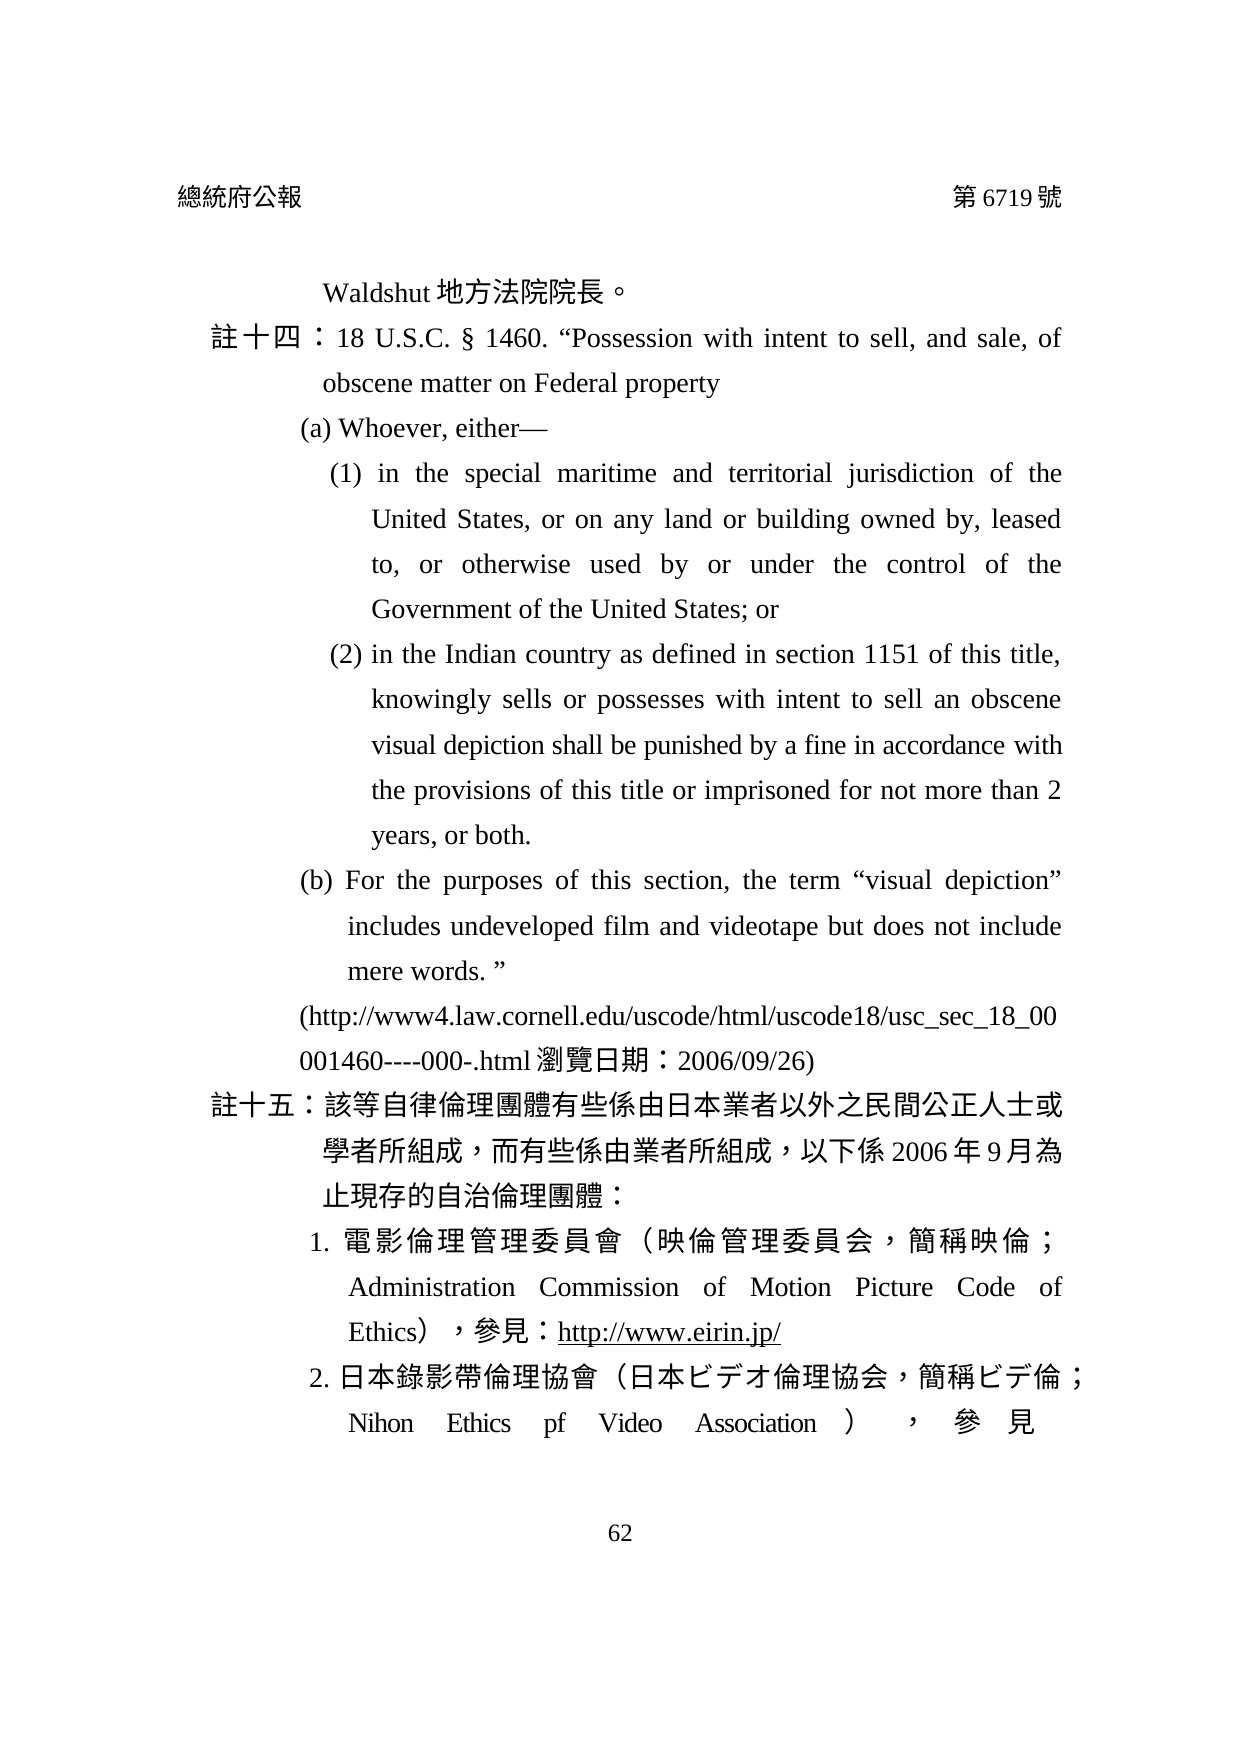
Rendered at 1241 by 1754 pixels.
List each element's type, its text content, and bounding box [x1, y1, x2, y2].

text (a) Whoever, either— [300, 401, 1063, 447]
text 註十三：Tröndle/Fischer, Strafgesetzbuch , 53. Aufl., 2006, 184/7b.德國的實務見解認為色情係指「對於廣義性行為（十分不確定的）誇大描述，而完全排除情緒性個人的關聯，這種關聯使得人成為(可以替換的)性欲與性行為的客體。」（BGHSt 23 (1976), 40 Fanny-Hill案判決）其中「人作為性欲客體」是實務及學說最具體的共識。Thomas Fischer是德國聯邦最高法院法官，同時是 Würzburg大學榮譽教授，他從主體與客體之間的關係進而得出色情就是所謂溝通與溝通的對象之間的關係。Herbert Tröndle本人至1999年退休之前，曾經長期擔任Waldshut地方法院院長。 [210, 266, 1063, 311]
text 1. 電影倫理管理委員會（映倫管理委員会，簡稱映倫；Administration Commission of Motion Picture Code of Ethics），參見：http://www.eirin.jp/ [309, 1215, 1063, 1351]
text (b) For the purposes of this section, the term “visual depiction” includes undeveloped film and videotape but does not include mere words. ” [300, 853, 1063, 989]
text (1) in the special maritime and territorial jurisdiction of the United States, or on any land or building owned by, leased to, or otherwise used by or under the control of the Government of the United States; or [329, 447, 1063, 627]
text 註十五：該等自律倫理團體有些係由日本業者以外之民間公正人士或學者所組成，而有些係由業者所組成，以下係2006年9月為止現存的自治倫理團體： [210, 1079, 1063, 1215]
text 2. 日本錄影帶倫理協會（日本ビデオ倫理協会，簡稱ビデ倫；Nihon Ethics pf Video Association），參見：http://www.viderin.jp/ [309, 1351, 1063, 1441]
text (http://www4.law.cornell.edu/uscode/html/uscode18/usc_sec_18_00 [299, 989, 1063, 1034]
text (2) in the Indian country as defined in section 1151 of this title, knowingly sells or possesses with intent to sell an obscene visual depiction shall be punished by a fine in accordance with the provisions of this title or imprisoned for not more than 2 years, or both. [329, 627, 1063, 853]
text 001460----000-.html瀏覽日期：2006/09/26) [299, 1034, 1063, 1079]
text 註十四：18 U.S.C. § 1460. “Possession with intent to sell, and sale, of obscene matter on Federal property [210, 311, 1063, 401]
